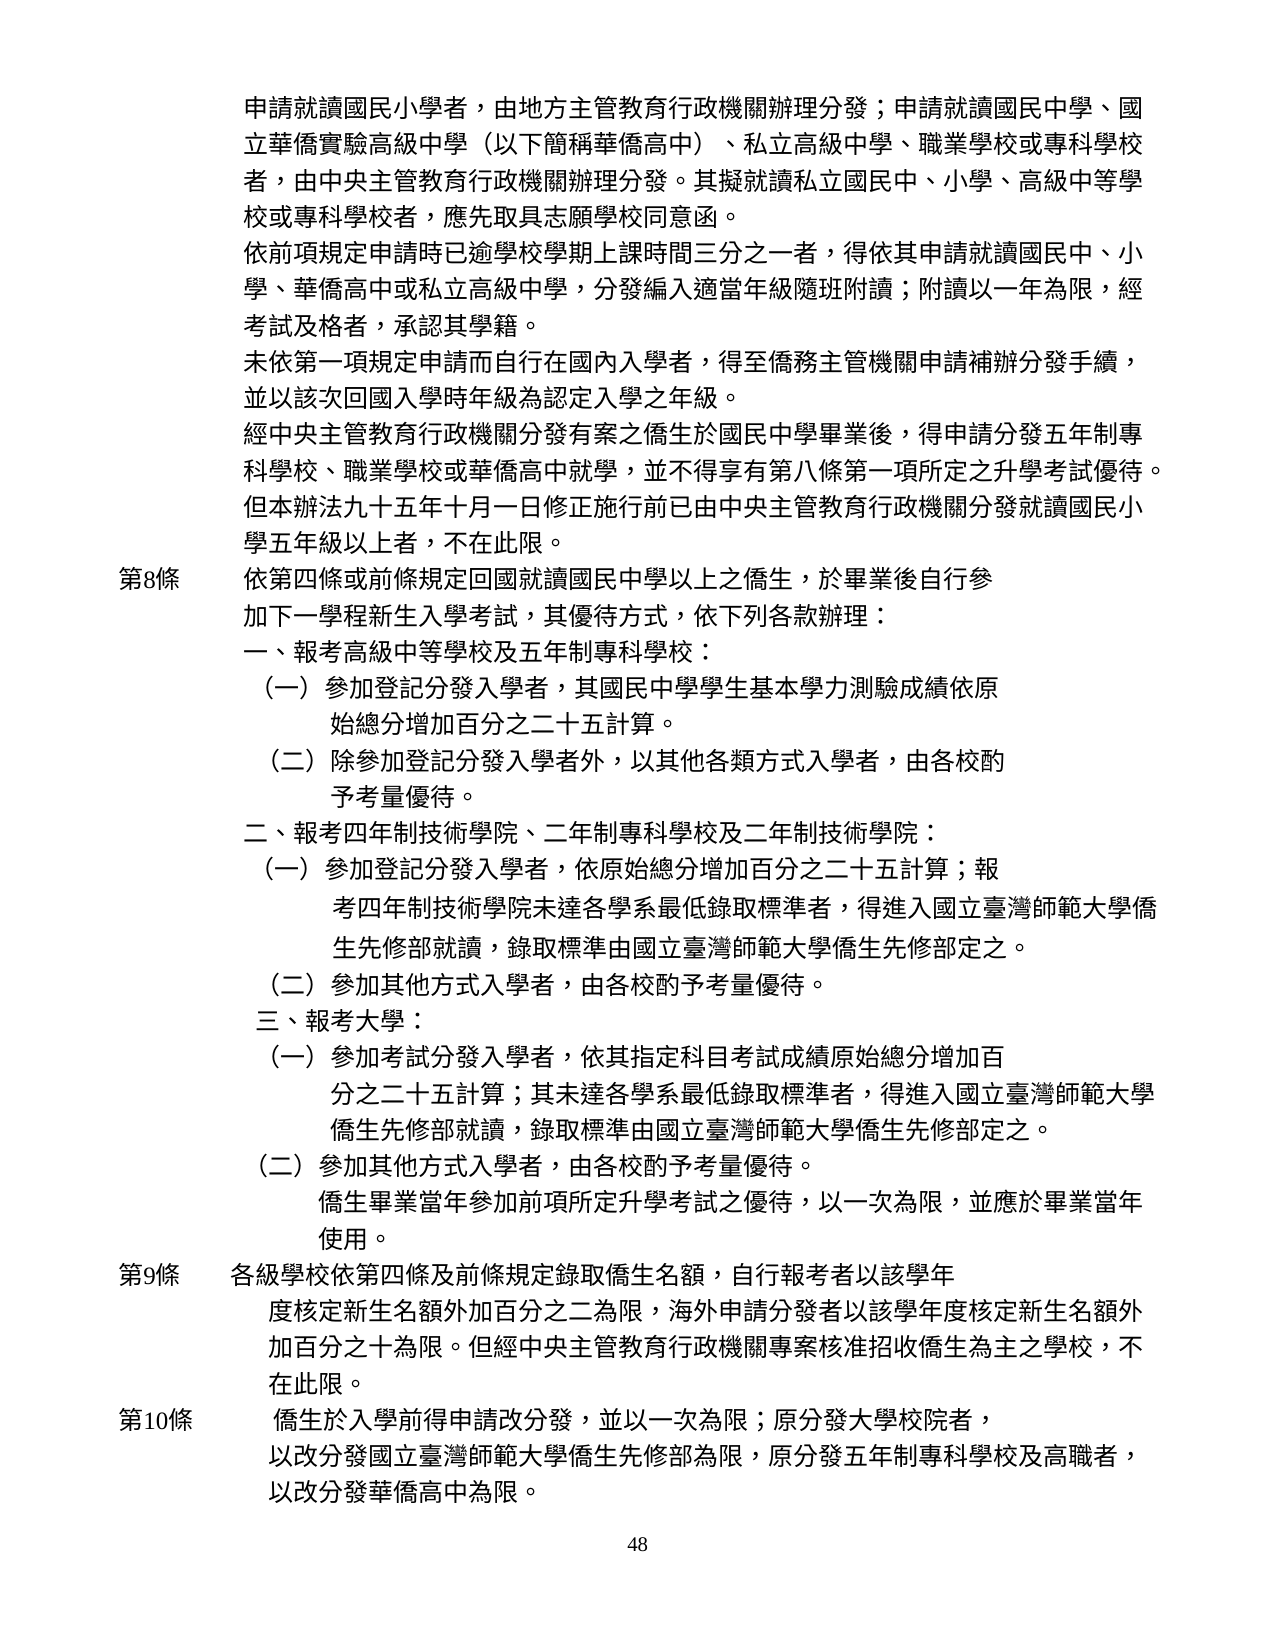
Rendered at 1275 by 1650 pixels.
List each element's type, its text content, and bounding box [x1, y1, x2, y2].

text （二）參加其他方式入學者，由各校酌予考量優待。 三、報考大學： （一）參加考試分發入學者，依其指定科目考試成績原始總分增加百 [256, 965, 1157, 1074]
text 加下一學程新生入學考試，其優待方式，依下列各款辦理： 一、報考高級中等學校及五年制專科學校： （一）參加登記分發入學者，其國民中學學生基本學力測驗成績依原 [243, 596, 1157, 705]
list 各級學校依第四條及前條規定錄取僑生名額，自行報考者以該學年 [118, 1255, 1157, 1292]
text （二）參加其他方式入學者，由各校酌予考量優待。 僑生畢業當年參加前項所定升學考試之優待，以一次為限，並應於畢業當年使用。 [243, 1147, 1157, 1255]
text 考四年制技術學院未達各學系最低錄取標準者，得進入國立臺灣師範大學僑生先修部就讀，錄取標準由國立臺灣師範大學僑生先修部定之。 [332, 886, 1157, 965]
text 以改分發國立臺灣師範大學僑生先修部為限，原分發五年制專科學校及高職者，以改分發華僑高中為限。 [268, 1437, 1157, 1509]
list 依第四條或前條規定回國就讀國民中學以上之僑生，於畢業後自行參 [118, 560, 1157, 596]
text 分之二十五計算；其未達各學系最低錄取標準者，得進入國立臺灣師範大學僑生先修部就讀，錄取標準由國立臺灣師範大學僑生先修部定之。 [331, 1074, 1157, 1147]
list 僑生於入學前得申請改分發，並以一次為限；原分發大學校院者， [118, 1400, 1157, 1437]
text 條及第三條規定，自行回國擬就讀國民中、小學、高級中等學校或專科學校者，得檢具相關證件向僑務主管機關申請核轉各該主管教育行政機關視實際情形分發入學。申請就讀國民小學者，由地方主管教育行政機關辦理分發；申請就讀國民中學、國立華僑實驗高級中學（以下簡稱華僑高中）、私立高級中學、職業學校或專科學校者，由中央主管教育行政機關辦理分發。其擬就讀私立國民中、小學、高級中等學校或專科學校者，應先取具志願學校同意函。 依前項規定申請時已逾學校學期上課時間三分之一者，得依其申請就讀國民中、小學、華僑高中或私立高級中學，分發編入適當年級隨班附讀；附讀以一年為限，經考試及格者，承認其學籍。 未依第一項規定申請而自行在國內入學者，得至僑務主管機關申請補辦分發手續，並以該次回國入學時年級為認定入學之年級。 經中央主管教育行政機關分發有案之僑生於國民中學畢業後，得申請分發五年制專科學校、職業學校或華僑高中就學，並不得享有第八條第一項所定之升學考試優待。但本辦法九十五年十月一日修正施行前已由中央主管教育行政機關分發就讀國民小學五年級以上者，不在此限。 [243, 89, 1157, 560]
text 度核定新生名額外加百分之二為限，海外申請分發者以該學年度核定新生名額外加百分之十為限。但經中央主管教育行政機關專案核准招收僑生為主之學校，不在此限。 [268, 1292, 1157, 1400]
text 予考量優待。 二、報考四年制技術學院、二年制專科學校及二年制技術學院： （一）參加登記分發入學者，依原始總分增加百分之二十五計算；報 [243, 777, 1157, 886]
text 始總分增加百分之二十五計算。 （二）除參加登記分發入學者外，以其他各類方式入學者，由各校酌 [256, 705, 1157, 777]
